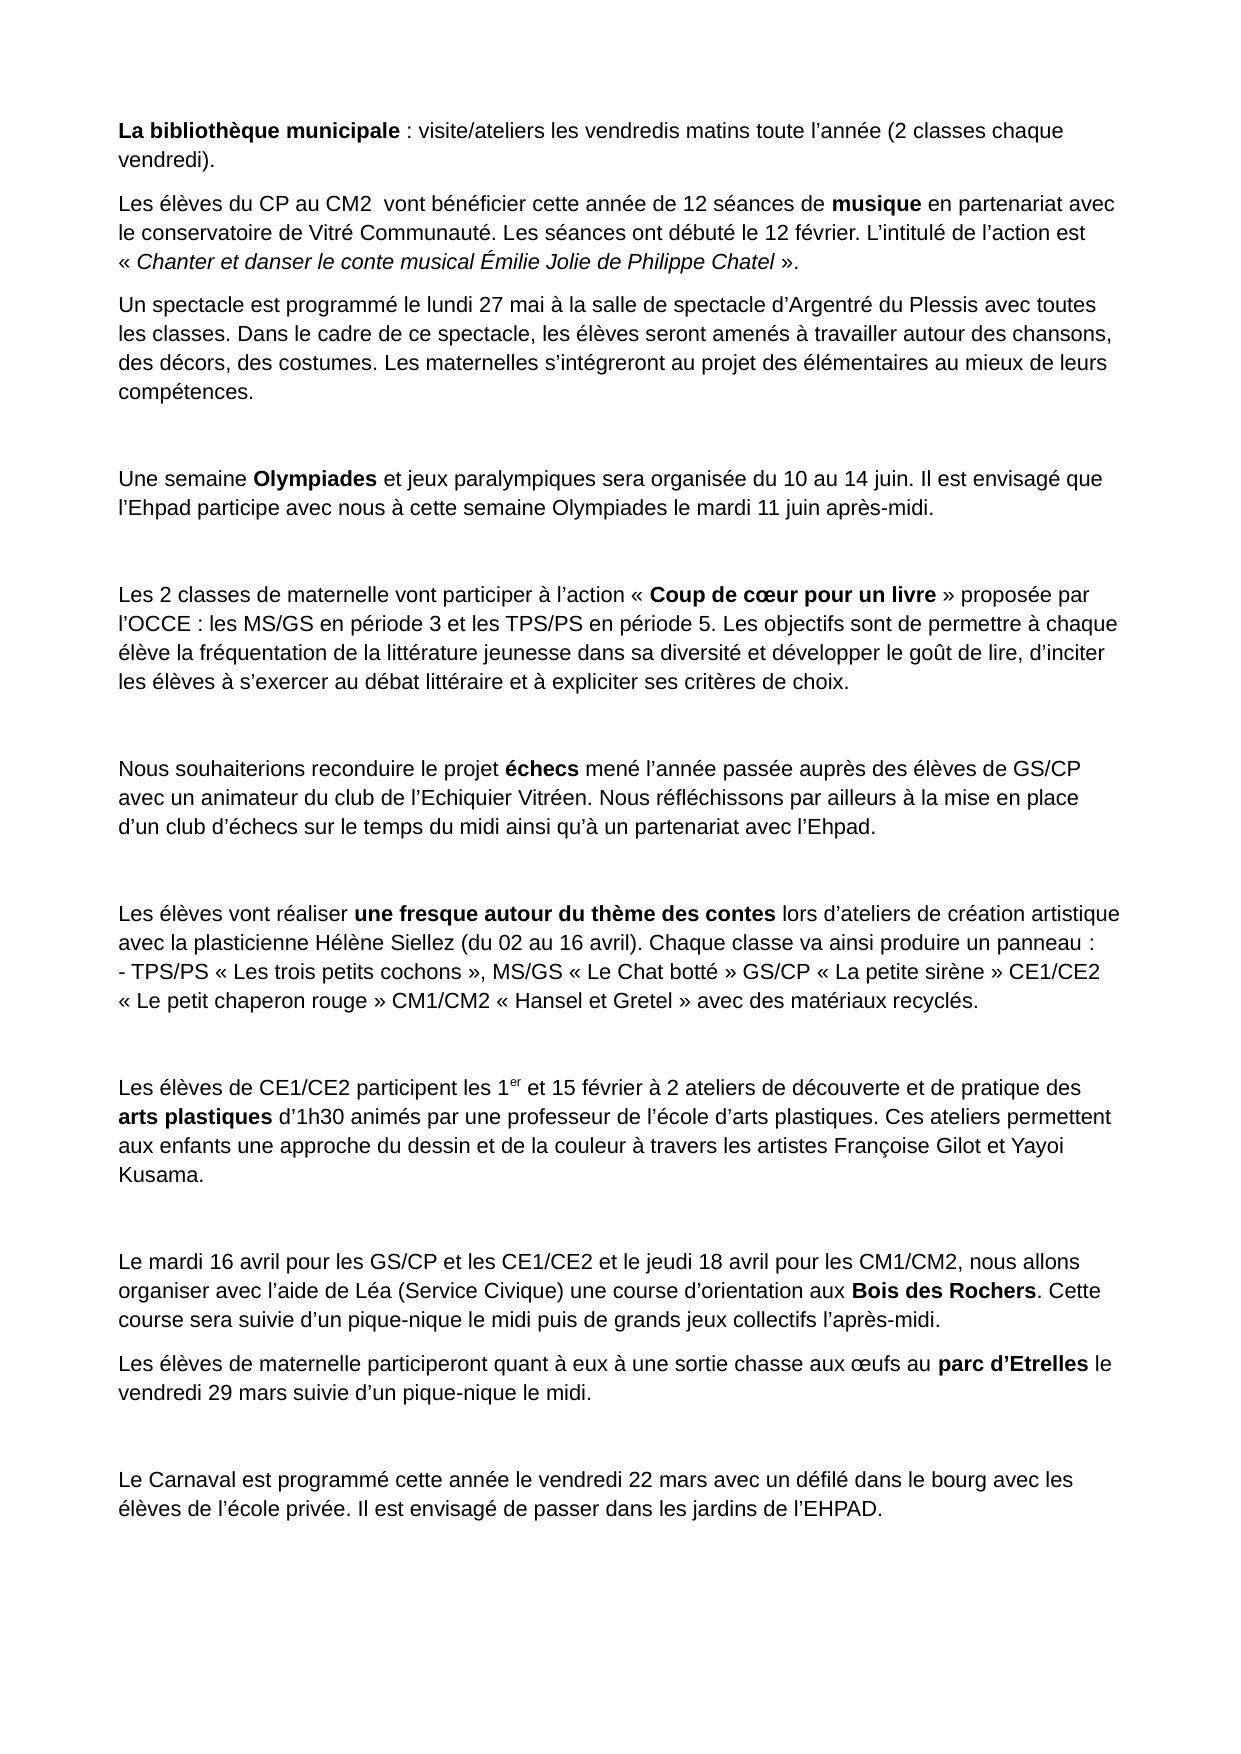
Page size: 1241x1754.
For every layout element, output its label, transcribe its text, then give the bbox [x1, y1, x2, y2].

text Nous souhaiterions reconduire le projet échecs mené l’année passée auprès des élèves de GS/CP avec un animateur du club de l’Echiquier Vitréen. Nous réfléchissons par ailleurs à la mise en place d’un club d’échecs sur le temps du midi ainsi qu’à un partenariat avec l’Ehpad. [118, 756, 1122, 839]
text Le mardi 16 avril pour les GS/CP et les CE1/CE2 et le jeudi 18 avril pour les CM1/CM2, nous allons organiser avec l’aide de Léa (Service Civique) une course d’orientation aux Bois des Rochers. Cette course sera suivie d’un pique-nique le midi puis de grands jeux collectifs l’après-midi. [118, 1249, 1122, 1332]
text Les élèves de CE1/CE2 participent les 1er et 15 février à 2 ateliers de découverte et de pratique des arts plastiques d’1h30 animés par une professeur de l’école d’arts plastiques. Ces ateliers permettent aux enfants une approche du dessin et de la couleur à travers les artistes Françoise Gilot et Yayoi Kusama. [118, 1075, 1122, 1187]
text Les élèves du CP au CM2 vont bénéficier cette année de 12 séances de musique en partenariat avec le conservatoire de Vitré Communauté. Les séances ont débuté le 12 février. L’intitulé de l’action est « Chanter et danser le conte musical Émilie Jolie de Philippe Chatel ». [118, 191, 1122, 274]
text Les élèves vont réaliser une fresque autour du thème des contes lors d’ateliers de création artistique avec la plasticienne Hélène Siellez (du 02 au 16 avril). Chaque classe va ainsi produire un panneau : - TPS/PS « Les trois petits cochons », MS/GS « Le Chat botté » GS/CP « La petite sirène » CE1/CE2 « Le petit chaperon rouge » CM1/CM2 « Hansel et Gretel » avec des matériaux recyclés. [118, 901, 1122, 1013]
text Un spectacle est programmé le lundi 27 mai à la salle de spectacle d’Argentré du Plessis avec toutes les classes. Dans le cadre de ce spectacle, les élèves seront amenés à travailler autour des chansons, des décors, des costumes. Les maternelles s’intégreront au projet des élémentaires au mieux de leurs compétences. [118, 292, 1122, 404]
text La bibliothèque municipale : visite/ateliers les vendredis matins toute l’année (2 classes chaque vendredi). [118, 118, 1122, 172]
text Le Carnaval est programmé cette année le vendredi 22 mars avec un défilé dans le bourg avec les élèves de l’école privée. Il est envisagé de passer dans les jardins de l’EHPAD. [118, 1466, 1122, 1521]
text Les élèves de maternelle participeront quant à eux à une sortie chasse aux œufs au parc d’Etrelles le vendredi 29 mars suivie d’un pique-nique le midi. [118, 1350, 1122, 1404]
text Les 2 classes de maternelle vont participer à l’action « Coup de cœur pour un livre » proposée par l’OCCE : les MS/GS en période 3 et les TPS/PS en période 5. Les objectifs sont de permettre à chaque élève la fréquentation de la littérature jeunesse dans sa diversité et développer le goût de lire, d’inciter les élèves à s’exercer au débat littéraire et à expliciter ses critères de choix. [118, 582, 1122, 694]
text Une semaine Olympiades et jeux paralympiques sera organisée du 10 au 14 juin. Il est envisagé que l’Ehpad participe avec nous à cette semaine Olympiades le mardi 11 juin après-midi. [118, 466, 1122, 520]
